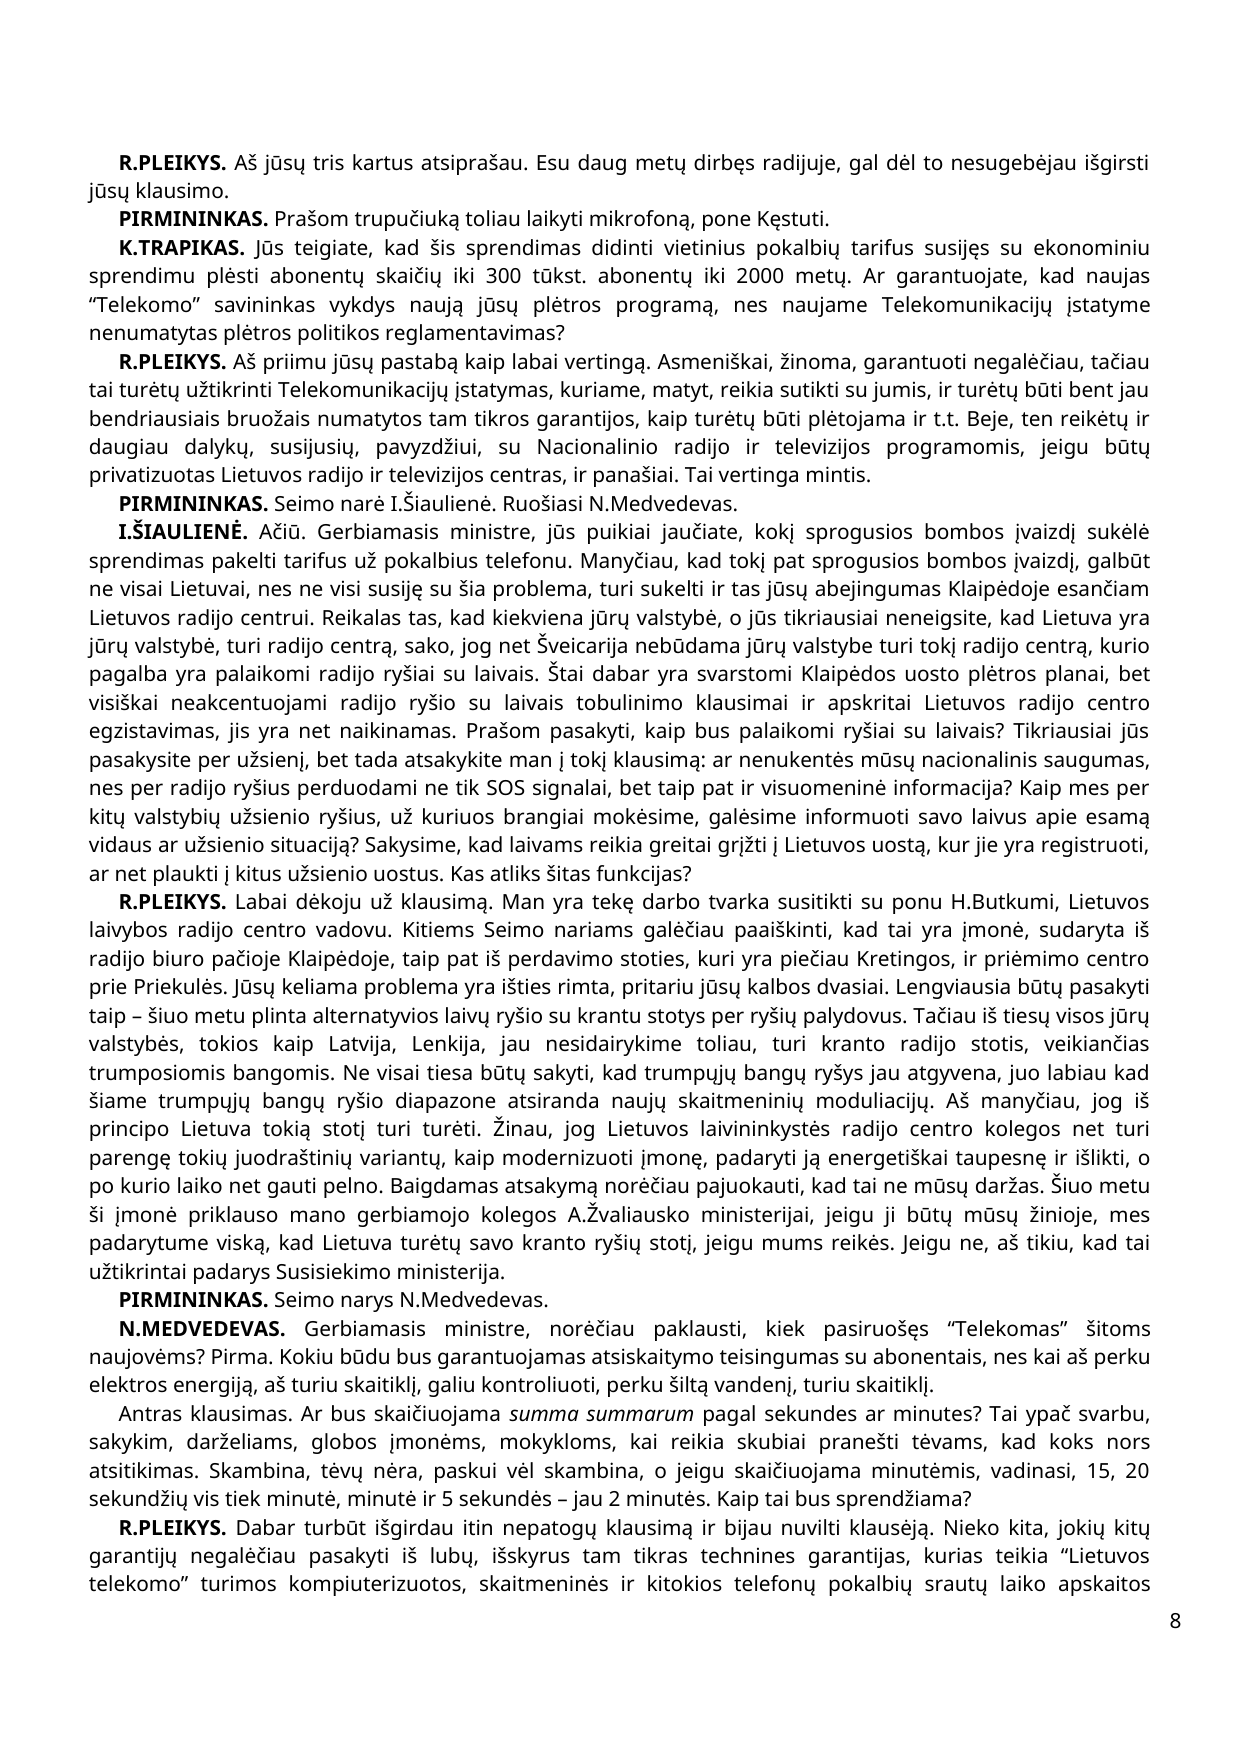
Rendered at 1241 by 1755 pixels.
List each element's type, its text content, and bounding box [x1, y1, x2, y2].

text R.PLEIKYS. Aš jūsų tris kartus atsiprašau. Esu daug metų dirbęs radijuje, gal dėl to nesugebėjau išgirsti jūsų klausimo. [89, 148, 1152, 204]
text PIRMININKAS. Seimo narys N.Medvedevas. [89, 1285, 1152, 1314]
text Antras klausimas. Ar bus skaičiuojama summa summarum pagal sekundes ar minutes? Tai ypač svarbu, sakykim, darželiams, globos įmonėms, mokykloms, kai reikia skubiai pranešti tėvams, kad koks nors atsitikimas. Skambina, tėvų nėra, paskui vėl skambina, o jeigu skaičiuojama minutėmis, vadinasi, 15, 20 sekundžių vis tiek minutė, minutė ir 5 sekundės – jau 2 minutės. Kaip tai bus sprendžiama? [89, 1399, 1152, 1513]
text R.PLEIKYS. Aš priimu jūsų pastabą kaip labai vertingą. Asmeniškai, žinoma, garantuoti negalėčiau, tačiau tai turėtų užtikrinti Telekomunikacijų įstatymas, kuriame, matyt, reikia sutikti su jumis, ir turėtų būti bent jau bendriausiais bruožais numatytos tam tikros garantijos, kaip turėtų būti plėtojama ir t.t. Beje, ten reikėtų ir daugiau dalykų, susijusių, pavyzdžiui, su Nacionalinio radijo ir televizijos programomis, jeigu būtų privatizuotas Lietuvos radijo ir televizijos centras, ir panašiai. Tai vertinga mintis. [89, 347, 1152, 489]
text R.PLEIKYS. Dabar turbūt išgirdau itin nepatogų klausimą ir bijau nuvilti klausėją. Nieko kita, jokių kitų garantijų negalėčiau pasakyti iš lubų, išskyrus tam tikras technines garantijas, kurias teikia “Lietuvos telekomo” turimos kompiuterizuotos, skaitmeninės ir kitokios telefonų pokalbių srautų laiko apskaitos [89, 1513, 1152, 1598]
text PIRMININKAS. Seimo narė I.Šiaulienė. Ruošiasi N.Medvedevas. [89, 489, 1152, 517]
text R.PLEIKYS. Labai dėkoju už klausimą. Man yra tekę darbo tvarka susitikti su ponu H.Butkumi, Lietuvos laivybos radijo centro vadovu. Kitiems Seimo nariams galėčiau paaiškinti, kad tai yra įmonė, sudaryta iš radijo biuro pačioje Klaipėdoje, taip pat iš perdavimo stoties, kuri yra piečiau Kretingos, ir priėmimo centro prie Priekulės. Jūsų keliama problema yra išties rimta, pritariu jūsų kalbos dvasiai. Lengviausia būtų pasakyti taip – šiuo metu plinta alternatyvios laivų ryšio su krantu stotys per ryšių palydovus. Tačiau iš tiesų visos jūrų valstybės, tokios kaip Latvija, Lenkija, jau nesidairykime toliau, turi kranto radijo stotis, veikiančias trumposiomis bangomis. Ne visai tiesa būtų sakyti, kad trumpųjų bangų ryšys jau atgyvena, juo labiau kad šiame trumpųjų bangų ryšio diapazone atsiranda naujų skaitmeninių moduliacijų. Aš manyčiau, jog iš principo Lietuva tokią stotį turi turėti. Žinau, jog Lietuvos laivininkystės radijo centro kolegos net turi parengę tokių juodraštinių variantų, kaip modernizuoti įmonę, padaryti ją energetiškai taupesnę ir išlikti, o po kurio laiko net gauti pelno. Baigdamas atsakymą norėčiau pajuokauti, kad tai ne mūsų daržas. Šiuo metu ši įmonė priklauso mano gerbiamojo kolegos A.Žvaliausko ministerijai, jeigu ji būtų mūsų žinioje, mes padarytume viską, kad Lietuva turėtų savo kranto ryšių stotį, jeigu mums reikės. Jeigu ne, aš tikiu, kad tai užtikrintai padarys Susisiekimo ministerija. [89, 887, 1152, 1285]
text K.TRAPIKAS. Jūs teigiate, kad šis sprendimas didinti vietinius pokalbių tarifus susijęs su ekonominiu sprendimu plėsti abonentų skaičių iki 300 tūkst. abonentų iki 2000 metų. Ar garantuojate, kad naujas “Telekomo” savininkas vykdys naują jūsų plėtros programą, nes naujame Telekomunikacijų įstatyme nenumatytas plėtros politikos reglamentavimas? [89, 233, 1152, 347]
text N.MEDVEDEVAS. Gerbiamasis ministre, norėčiau paklausti, kiek pasiruošęs “Telekomas” šitoms naujovėms? Pirma. Kokiu būdu bus garantuojamas atsiskaitymo teisingumas su abonentais, nes kai aš perku elektros energiją, aš turiu skaitiklį, galiu kontroliuoti, perku šiltą vandenį, turiu skaitiklį. [89, 1314, 1152, 1399]
text PIRMININKAS. Prašom trupučiuką toliau laikyti mikrofoną, pone Kęstuti. [89, 204, 1152, 233]
text I.ŠIAULIENĖ. Ačiū. Gerbiamasis ministre, jūs puikiai jaučiate, kokį sprogusios bombos įvaizdį sukėlė sprendimas pakelti tarifus už pokalbius telefonu. Manyčiau, kad tokį pat sprogusios bombos įvaizdį, galbūt ne visai Lietuvai, nes ne visi susiję su šia problema, turi sukelti ir tas jūsų abejingumas Klaipėdoje esančiam Lietuvos radijo centrui. Reikalas tas, kad kiekviena jūrų valstybė, o jūs tikriausiai neneigsite, kad Lietuva yra jūrų valstybė, turi radijo centrą, sako, jog net Šveicarija nebūdama jūrų valstybe turi tokį radijo centrą, kurio pagalba yra palaikomi radijo ryšiai su laivais. Štai dabar yra svarstomi Klaipėdos uosto plėtros planai, bet visiškai neakcentuojami radijo ryšio su laivais tobulinimo klausimai ir apskritai Lietuvos radijo centro egzistavimas, jis yra net naikinamas. Prašom pasakyti, kaip bus palaikomi ryšiai su laivais? Tikriausiai jūs pasakysite per užsienį, bet tada atsakykite man į tokį klausimą: ar nenukentės mūsų nacionalinis saugumas, nes per radijo ryšius perduodami ne tik SOS signalai, bet taip pat ir visuomeninė informacija? Kaip mes per kitų valstybių užsienio ryšius, už kuriuos brangiai mokėsime, galėsime informuoti savo laivus apie esamą vidaus ar užsienio situaciją? Sakysime, kad laivams reikia greitai grįžti į Lietuvos uostą, kur jie yra registruoti, ar net plaukti į kitus užsienio uostus. Kas atliks šitas funkcijas? [89, 517, 1152, 887]
